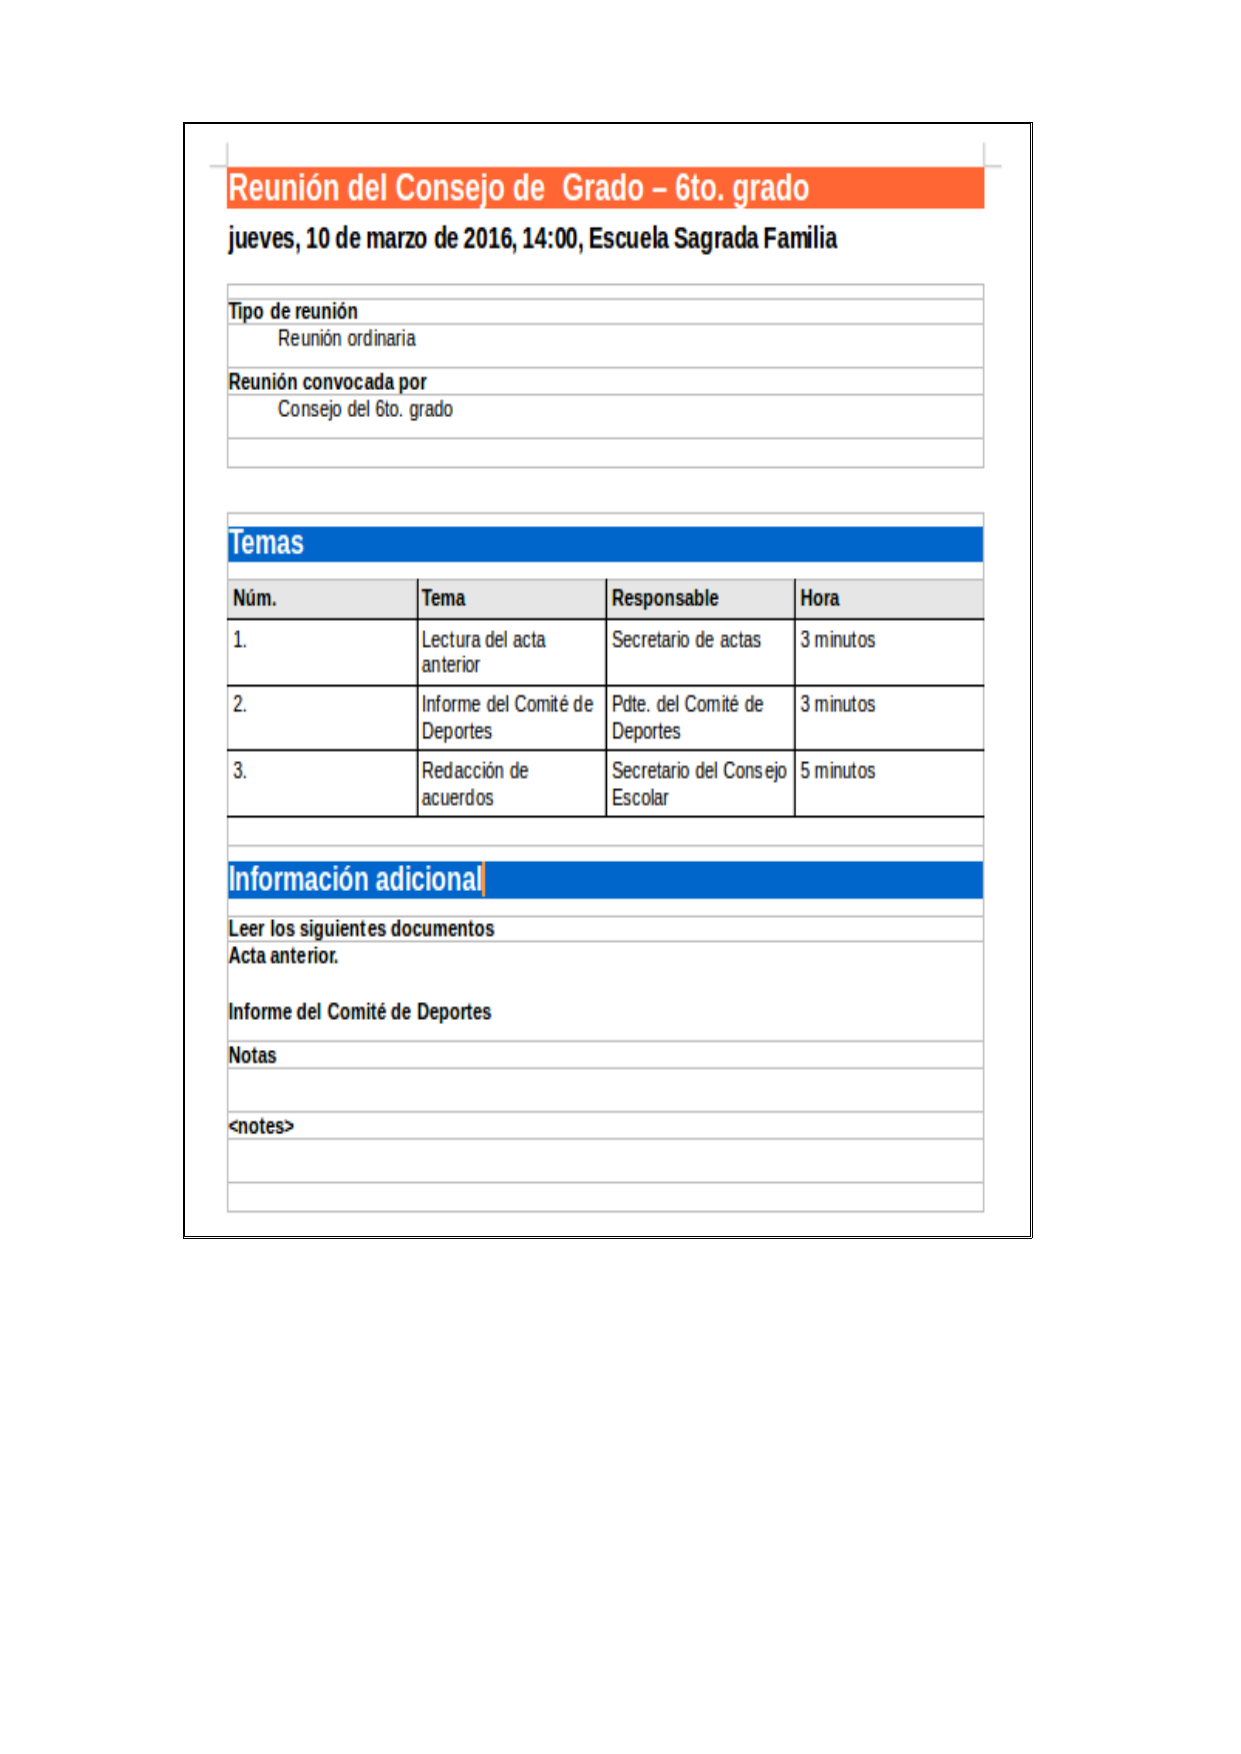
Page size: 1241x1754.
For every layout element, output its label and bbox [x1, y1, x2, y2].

picture [187, 126, 1028, 1234]
